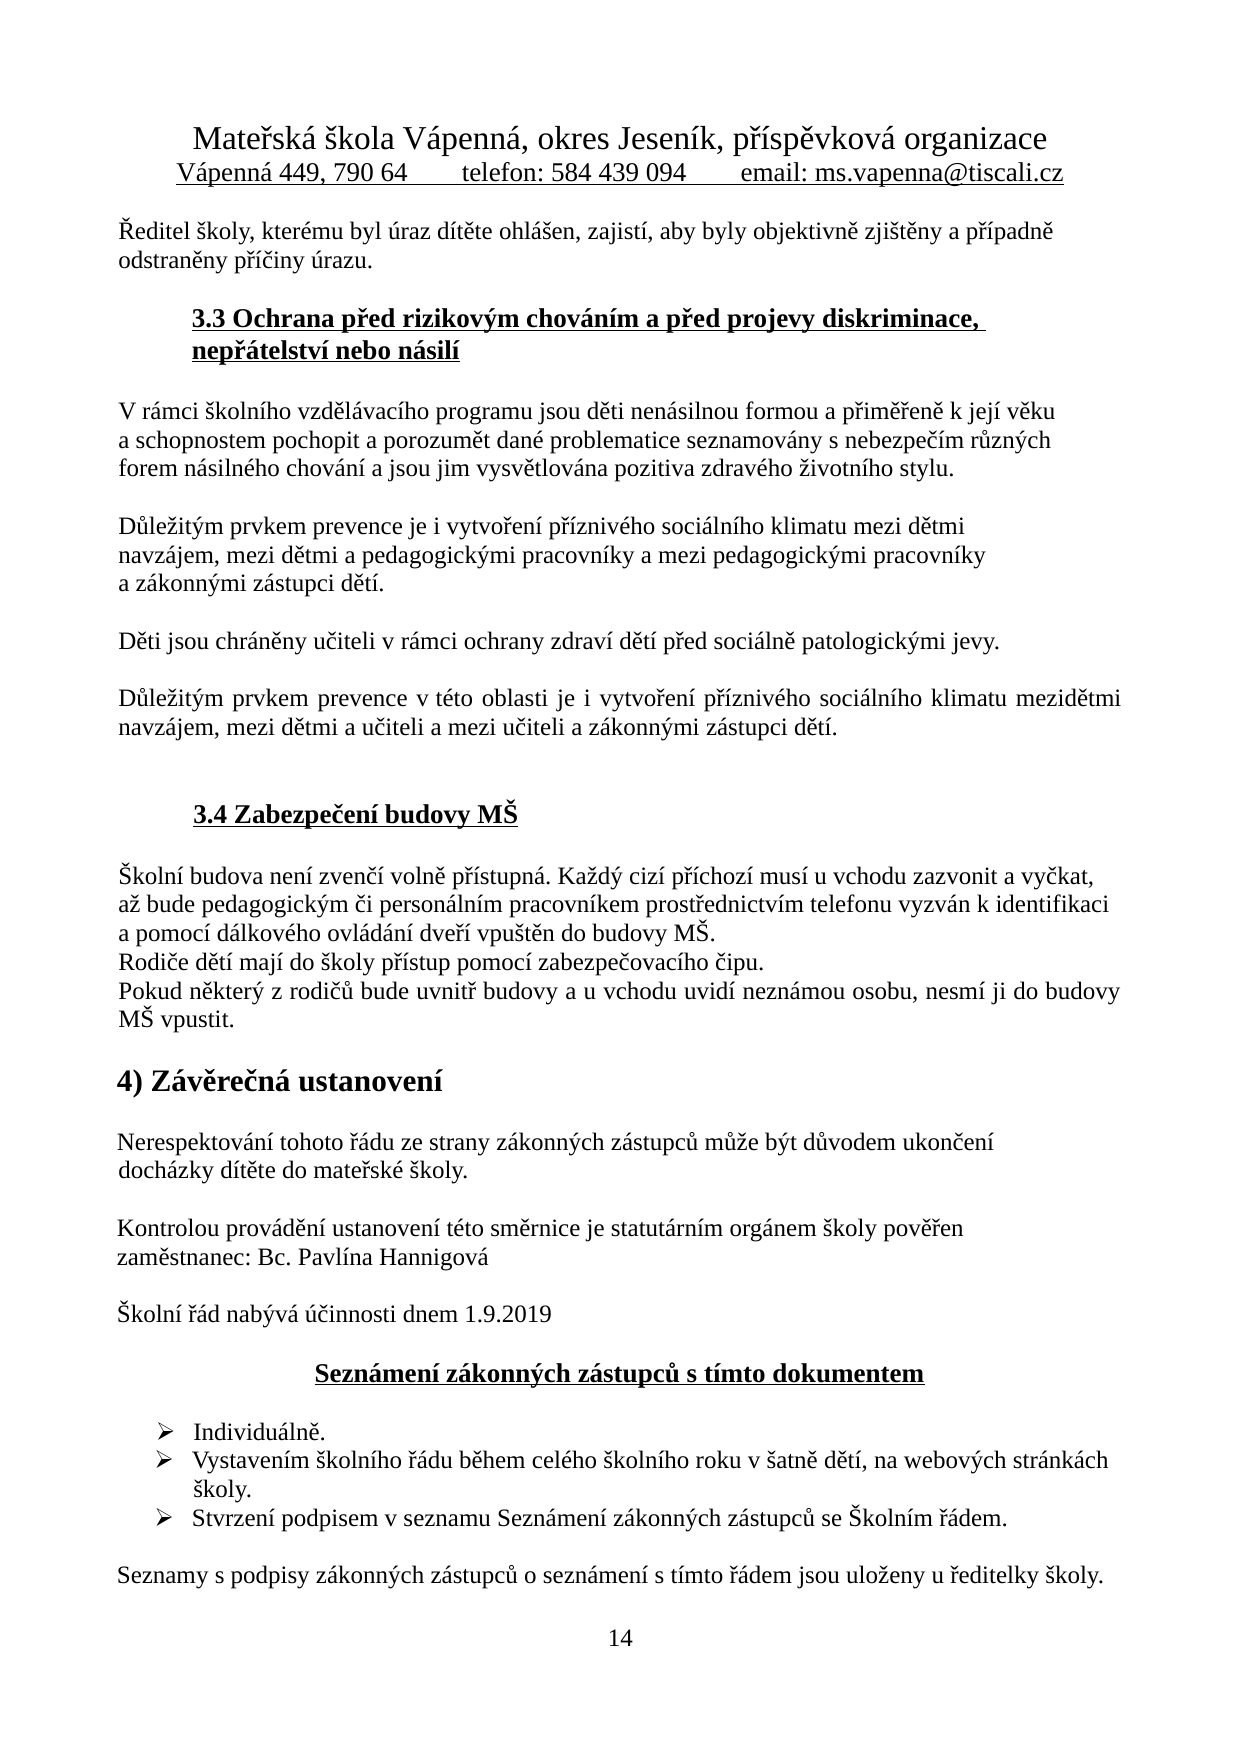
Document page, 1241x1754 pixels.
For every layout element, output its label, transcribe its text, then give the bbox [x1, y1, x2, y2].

text Ředitel školy, kterému byl úraz dítěte ohlášen, zajistí, aby byly objektivně zjištěny a případně [118, 216, 1122, 245]
text Důležitým prvkem prevence v této oblasti je i vytvoření příznivého sociálního klimatu mezidětmi navzájem, mezi dětmi a učiteli a mezi učiteli a zákonnými zástupci dětí. [118, 683, 1122, 741]
list Stvrzení podpisem v seznamu Seznámení zákonných zástupců se Školním řádem. [154, 1503, 1122, 1532]
text Nerespektování tohoto řádu ze strany zákonných zástupců může být důvodem ukončení [117, 1127, 1122, 1156]
text a zákonnými zástupci dětí. [118, 568, 1122, 597]
subtitle a schopnostem pochopit a porozumět dané problematice seznamovány s nebezpečím různých [118, 425, 1122, 453]
text Kontrolou provádění ustanovení této směrnice je statutárním orgánem školy pověřen [117, 1213, 1122, 1242]
subtitle až bude pedagogickým či personálním pracovníkem prostřednictvím telefonu vyzván k identifikaci [118, 889, 1122, 918]
text zaměstnanec: Bc. Pavlína Hannigová [117, 1242, 1122, 1271]
text odstraněny příčiny úrazu. [118, 245, 1122, 274]
subtitle V rámci školního vzdělávacího programu jsou děti nenásilnou formou a přiměřeně k její věku [118, 396, 1122, 425]
subtitle a pomocí dálkového ovládání dveří vpuštěn do budovy MŠ. [118, 918, 1122, 947]
text Rodiče dětí mají do školy přístup pomocí zabezpečovacího čipu. [118, 947, 1122, 976]
text Seznámení zákonných zástupců s tímto dokumentem [117, 1357, 1122, 1388]
text Seznamy s podpisy zákonných zástupců o seznámení s tímto řádem jsou uloženy u ředitelky školy. [117, 1560, 1122, 1589]
list Individuálně. [156, 1417, 1122, 1445]
text školy. [118, 1474, 1122, 1503]
subtitle Školní budova není zvenčí volně přístupná. Každý cizí příchozí musí u vchodu zazvonit a vyčkat, [118, 861, 1122, 889]
text Školní řád nabývá účinnosti dnem 1.9.2019 [117, 1299, 1122, 1328]
subtitle 3.3 Ochrana před rizikovým chováním a před projevy diskriminace, nepřátelství nebo násilí [118, 303, 1122, 365]
subtitle 3.4 Zabezpečení budovy MŠ [118, 798, 1122, 830]
subtitle Důležitým prvkem prevence je i vytvoření příznivého sociálního klimatu mezi dětmi [118, 511, 1122, 540]
text Děti jsou chráněny učiteli v rámci ochrany zdraví dětí před sociálně patologickými jevy. [118, 626, 1122, 655]
list Vystavením školního řádu během celého školního roku v šatně dětí, na webových stránkách [154, 1445, 1122, 1474]
text Pokud některý z rodičů bude uvnitř budovy a u vchodu uvidí neznámou osobu, nesmí ji do budovy MŠ vpustit. [118, 976, 1122, 1033]
text 4) Závěrečná ustanovení [117, 1062, 1122, 1098]
text docházky dítěte do mateřské školy. [118, 1156, 1122, 1184]
subtitle forem násilného chování a jsou jim vysvětlována pozitiva zdravého životního stylu. [118, 453, 1122, 482]
subtitle navzájem, mezi dětmi a pedagogickými pracovníky a mezi pedagogickými pracovníky [118, 540, 1122, 568]
